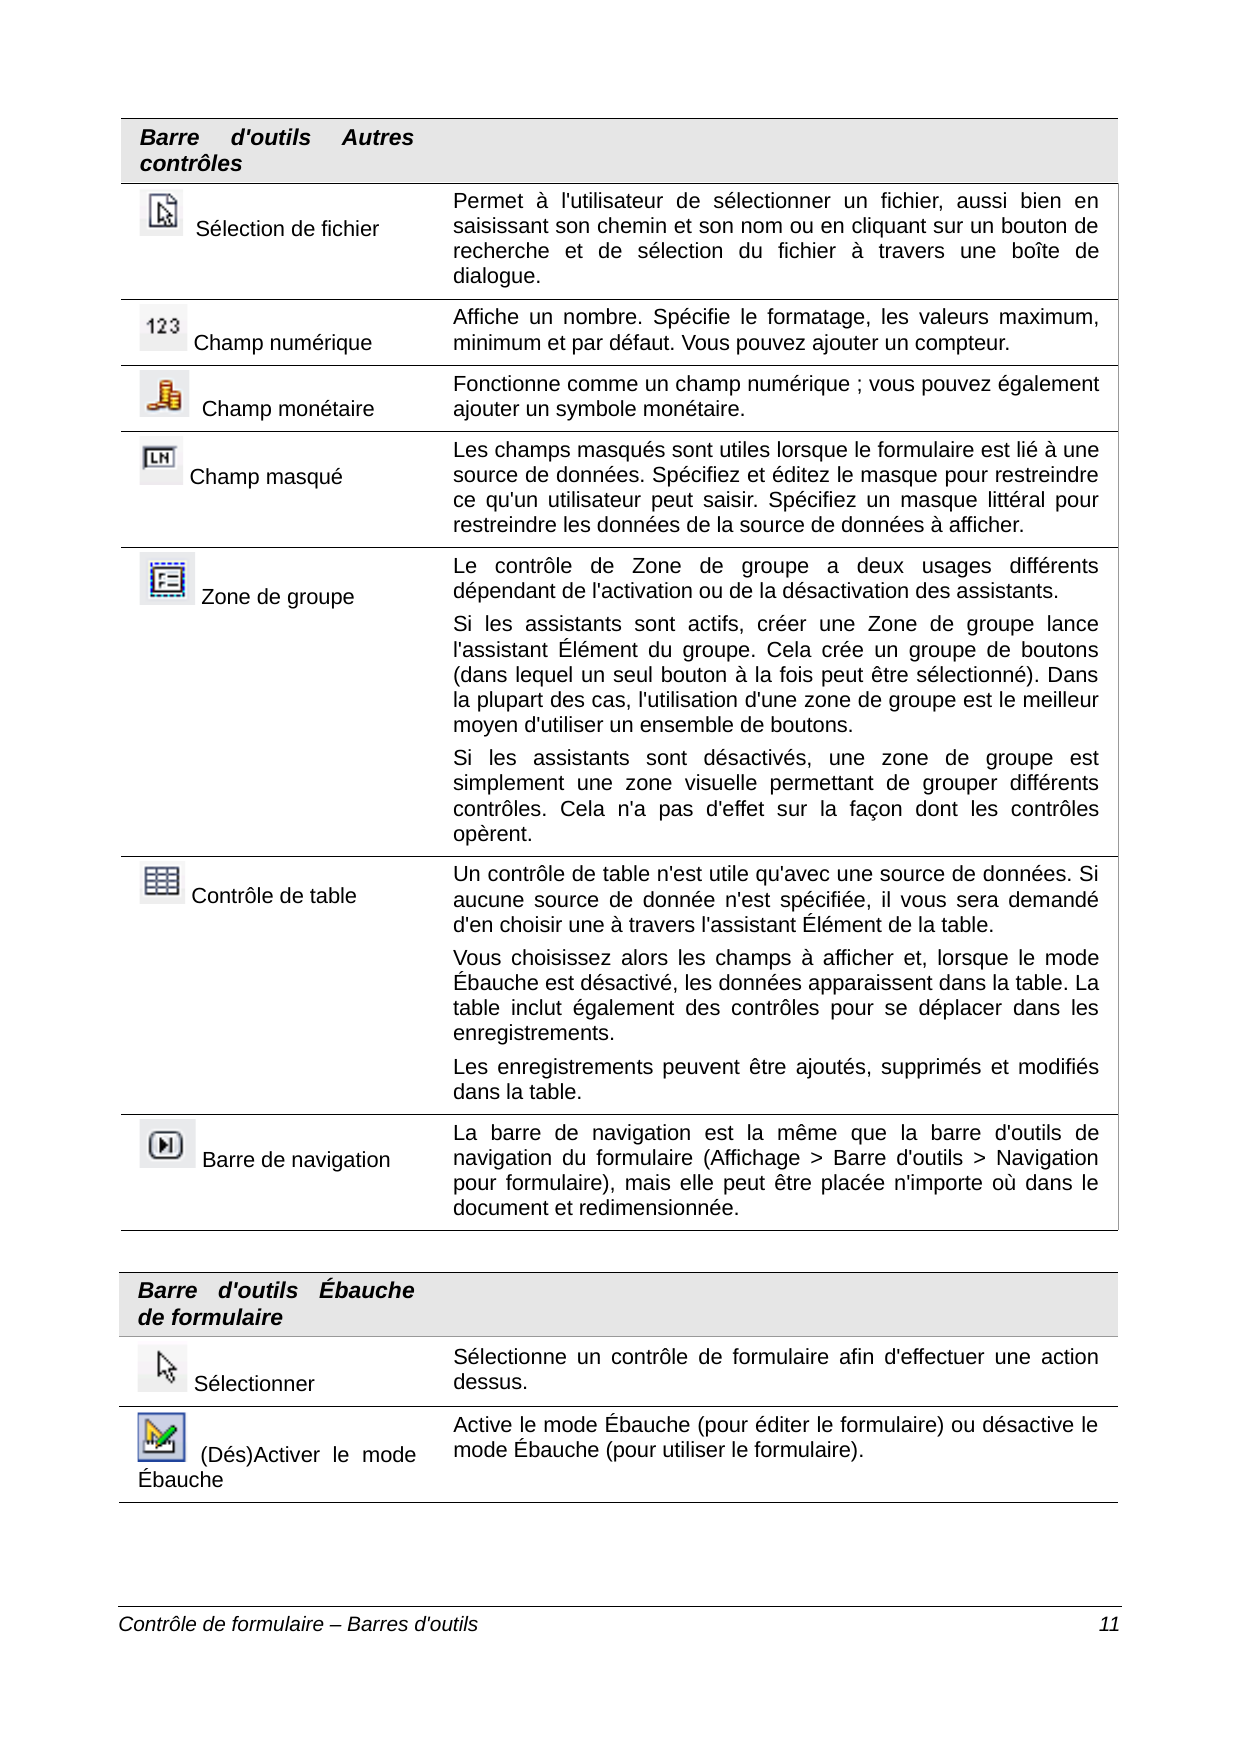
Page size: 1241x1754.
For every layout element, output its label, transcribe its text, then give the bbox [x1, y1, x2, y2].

picture [137, 1412, 188, 1462]
table_header Barre d'outils Autres contrôles [121, 119, 435, 182]
table_header [435, 119, 1118, 182]
table_cell Un contrôle de table n'est utile qu'avec une source de données. Si aucune source de donnée n'est spécifiée, il vous sera demandé d'en choisir une à travers l'assistant Élément de la table. Vous choisissez alors les champs à afficher et, lorsque le mode Ébauche est désactivé, les données apparaissent dans la table. La table inclut également des contrôles pour se déplacer dans les enregistrements. Les enregistrements peuvent être ajoutés, supprimés et modifiés dans la table. [435, 857, 1118, 1114]
table_cell La barre de navigation est la même que la barre d'outils de navigation du formulaire (Affichage > Barre d'outils > Navigation pour formulaire), mais elle peut être placée n'importe où dans le document et redimensionnée. [435, 1115, 1118, 1230]
picture [139, 1119, 196, 1168]
table_cell Sélection de fichier [121, 184, 435, 298]
table_cell Champ monétaire [121, 366, 435, 431]
table_cell Permet à l'utilisateur de sélectionner un fichier, aussi bien en saisissant son chemin et son nom ou en cliquant sur un bouton de recherche et de sélection du fichier à travers une boîte de dialogue. [435, 184, 1118, 298]
picture [139, 861, 186, 904]
table_cell Active le mode Ébauche (pour éditer le formulaire) ou désactive le mode Ébauche (pour utiliser le formulaire). [435, 1407, 1118, 1502]
table_cell Champ masqué [121, 432, 435, 547]
picture [139, 304, 188, 351]
table_cell Fonctionne comme un champ numérique ; vous pouvez également ajouter un symbole monétaire. [435, 366, 1118, 431]
table_cell Les champs masqués sont utiles lorsque le formulaire est lié à une source de données. Spécifiez et éditez le masque pour restreindre ce qu'un utilisateur peut saisir. Spécifiez un masque littéral pour restreindre les données de la source de données à afficher. [435, 432, 1118, 547]
table_cell Sélectionne un contrôle de formulaire afin d'effectuer une action dessus. [435, 1337, 1118, 1406]
picture [139, 436, 184, 485]
table_header Barre d'outils Ébauche de formulaire [119, 1273, 435, 1336]
table_header [435, 1273, 1118, 1336]
picture [139, 370, 190, 417]
picture [139, 552, 195, 605]
table_cell Zone de groupe [121, 548, 435, 856]
table_cell Affiche un nombre. Spécifie le formatage, les valeurs maximum, minimum et par défaut. Vous pouvez ajouter un compteur. [435, 300, 1118, 365]
table_cell Sélectionner [119, 1337, 435, 1406]
table_cell Champ numérique [121, 300, 435, 365]
table_cell Contrôle de table [121, 857, 435, 1114]
table_cell (Dés)Activer le mode Ébauche [119, 1407, 435, 1502]
table_cell Barre de navigation [121, 1115, 435, 1230]
picture [137, 1341, 188, 1392]
picture [139, 188, 184, 236]
table_cell Le contrôle de Zone de groupe a deux usages différents dépendant de l'activation ou de la désactivation des assistants. Si les assistants sont actifs, créer une Zone de groupe lance l'assistant Élément du groupe. Cela crée un groupe de boutons (dans lequel un seul bouton à la fois peut être sélectionné). Dans la plupart des cas, l'utilisation d'une zone de groupe est le meilleur moyen d'utiliser un ensemble de boutons. Si les assistants sont désactivés, une zone de groupe est simplement une zone visuelle permettant de grouper différents contrôles. Cela n'a pas d'effet sur la façon dont les contrôles opèrent. [435, 548, 1118, 856]
